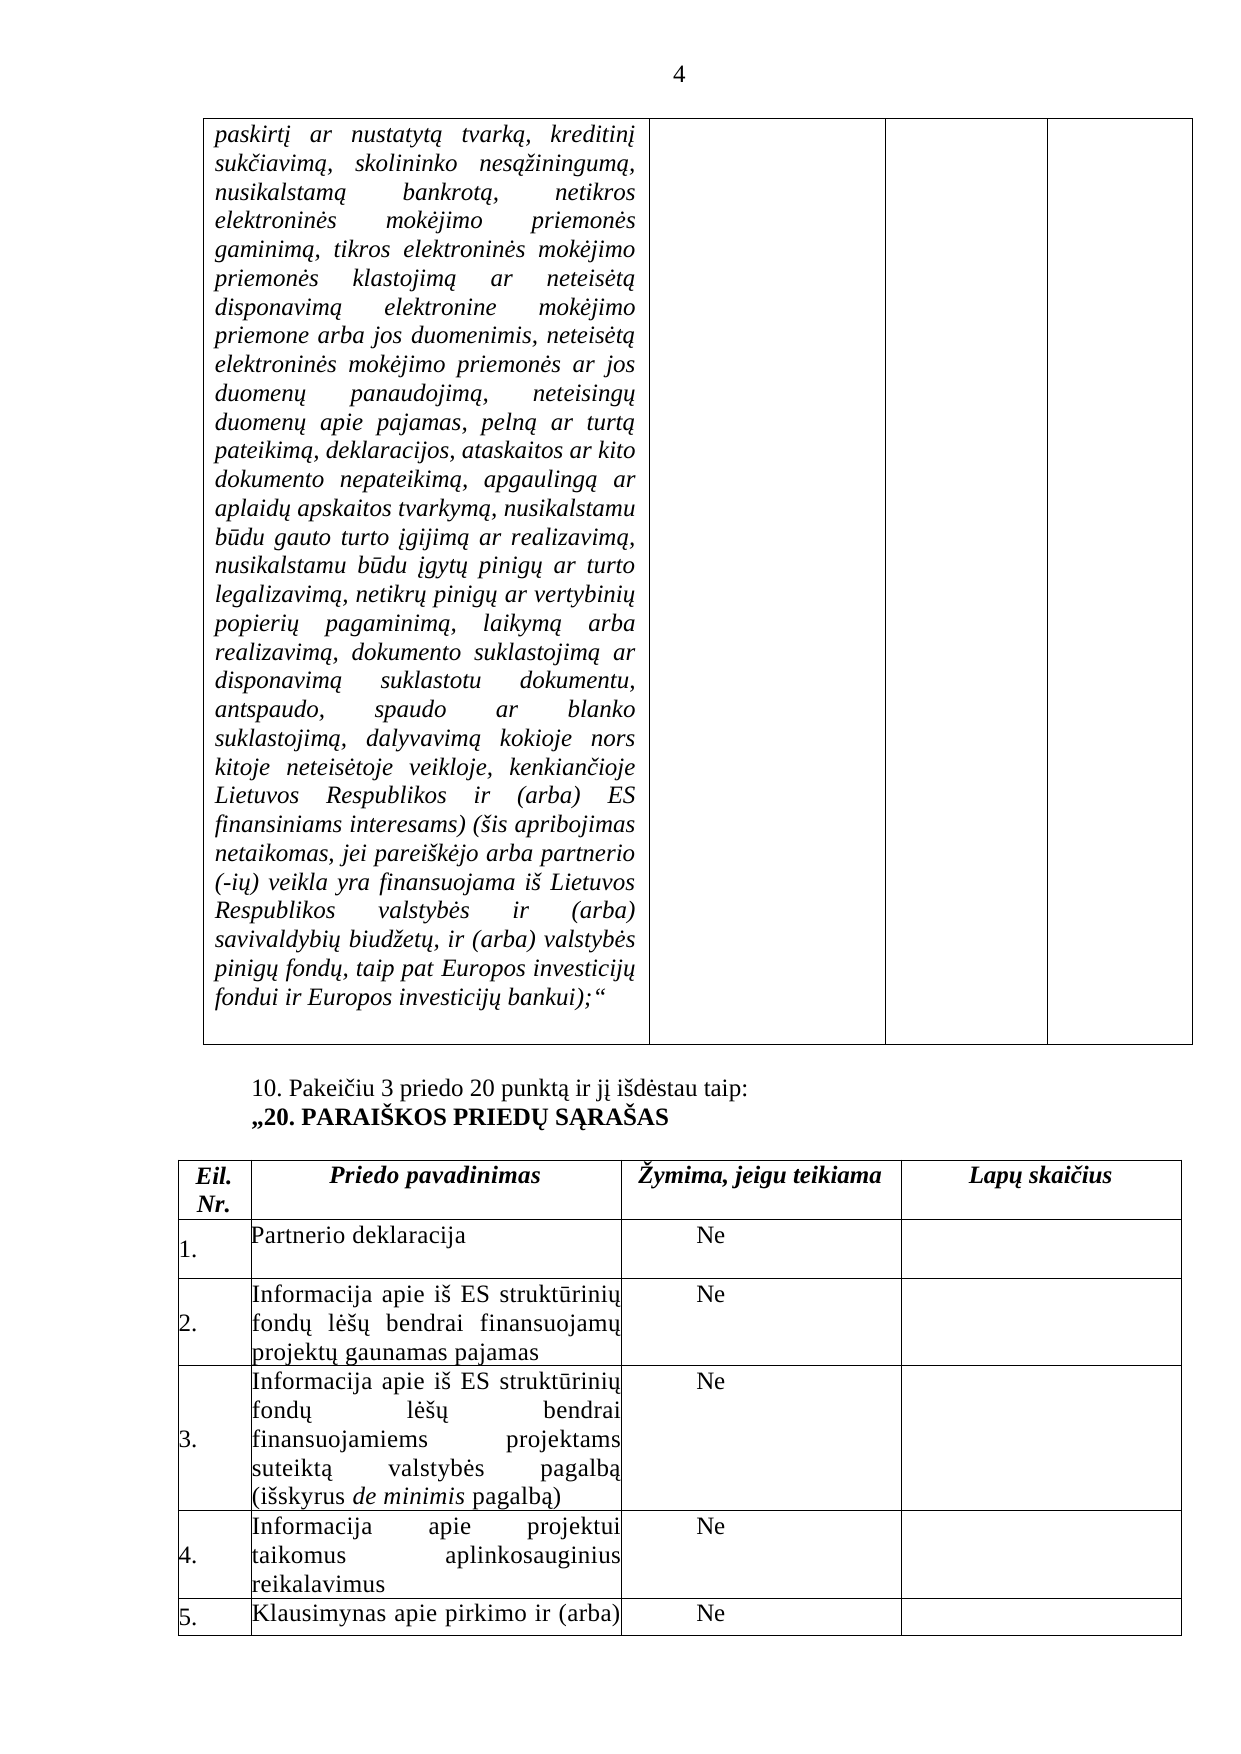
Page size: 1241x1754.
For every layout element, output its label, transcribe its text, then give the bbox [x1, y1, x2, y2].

table_header paskirtį ar nustatytą tvarką, kreditinį sukčiavimą, skolininko nesąžiningumą, nusikalstamą bankrotą, netikros elektroninės mokėjimo priemonės gaminimą, tikros elektroninės mokėjimo priemonės klastojimą ar neteisėtą disponavimą elektronine mokėjimo priemone arba jos duomenimis, neteisėtą elektroninės mokėjimo priemonės ar jos duomenų panaudojimą, neteisingų duomenų apie pajamas, pelną ar turtą pateikimą, deklaracijos, ataskaitos ar kito dokumento nepateikimą, apgaulingą ar aplaidų apskaitos tvarkymą, nusikalstamu būdu gauto turto įgijimą ar realizavimą, nusikalstamu būdu įgytų pinigų ar turto legalizavimą, netikrų pinigų ar vertybinių popierių pagaminimą, laikymą arba realizavimą, dokumento suklastojimą ar disponavimą suklastotu dokumentu, antspaudo, spaudo ar blanko suklastojimą, dalyvavimą kokioje nors kitoje neteisėtoje veikloje, kenkiančioje Lietuvos Respublikos ir (arba) ES finansiniams interesams) (šis apribojimas netaikomas, jei pareiškėjo arba partnerio (-ių) veikla yra finansuojama iš Lietuvos Respublikos valstybės ir (arba) savivaldybių biudžetų, ir (arba) valstybės pinigų fondų, taip pat Europos investicijų fondui ir Europos investicijų bankui);“ [204, 119, 649, 1043]
table_cell [902, 1220, 1181, 1278]
table_cell 4. [179, 1511, 251, 1597]
table_header Žymima, jeigu teikiama [622, 1161, 901, 1219]
table_header [886, 119, 1047, 1043]
table_header [650, 119, 885, 1043]
table_cell [902, 1511, 1181, 1597]
table_cell Partnerio deklaracija [252, 1220, 621, 1278]
table_header [1048, 119, 1192, 1043]
table_header Lapų skaičius [902, 1161, 1181, 1219]
table_cell Informacija apie iš ES struktūrinių fondų lėšų bendrai finansuojamų projektų gaunamas pajamas [252, 1279, 621, 1365]
table_cell Informacija apie projektui taikomus aplinkosauginius reikalavimus [252, 1511, 621, 1597]
table_header Priedo pavadinimas [252, 1161, 621, 1219]
table_cell Ne [622, 1279, 901, 1365]
table_cell [902, 1366, 1181, 1510]
table_cell [902, 1279, 1181, 1365]
text 10. Pakeičiu 3 priedo 20 punktą ir jį išdėstau taip: [251, 1073, 1181, 1102]
text „20. PARAIŠKOS PRIEDŲ SĄRAŠAS [251, 1102, 1181, 1131]
table_cell [902, 1599, 1181, 1635]
table_cell Informacija apie iš ES struktūrinių fondų lėšų bendrai finansuojamiems projektams suteiktą valstybės pagalbą (išskyrus de minimis pagalbą) [252, 1366, 621, 1510]
table_cell Klausimynas apie pirkimo ir (arba) [252, 1599, 621, 1635]
table_cell Ne [622, 1220, 901, 1278]
table_cell Ne [622, 1511, 901, 1597]
table_cell 5. [179, 1599, 251, 1635]
table_cell 2. [179, 1279, 251, 1365]
table_cell Ne [622, 1366, 901, 1510]
table_cell Ne [622, 1599, 901, 1635]
table_header Eil. Nr. [179, 1161, 251, 1219]
table_cell 3. [179, 1366, 251, 1510]
table_cell 1. [179, 1220, 251, 1278]
